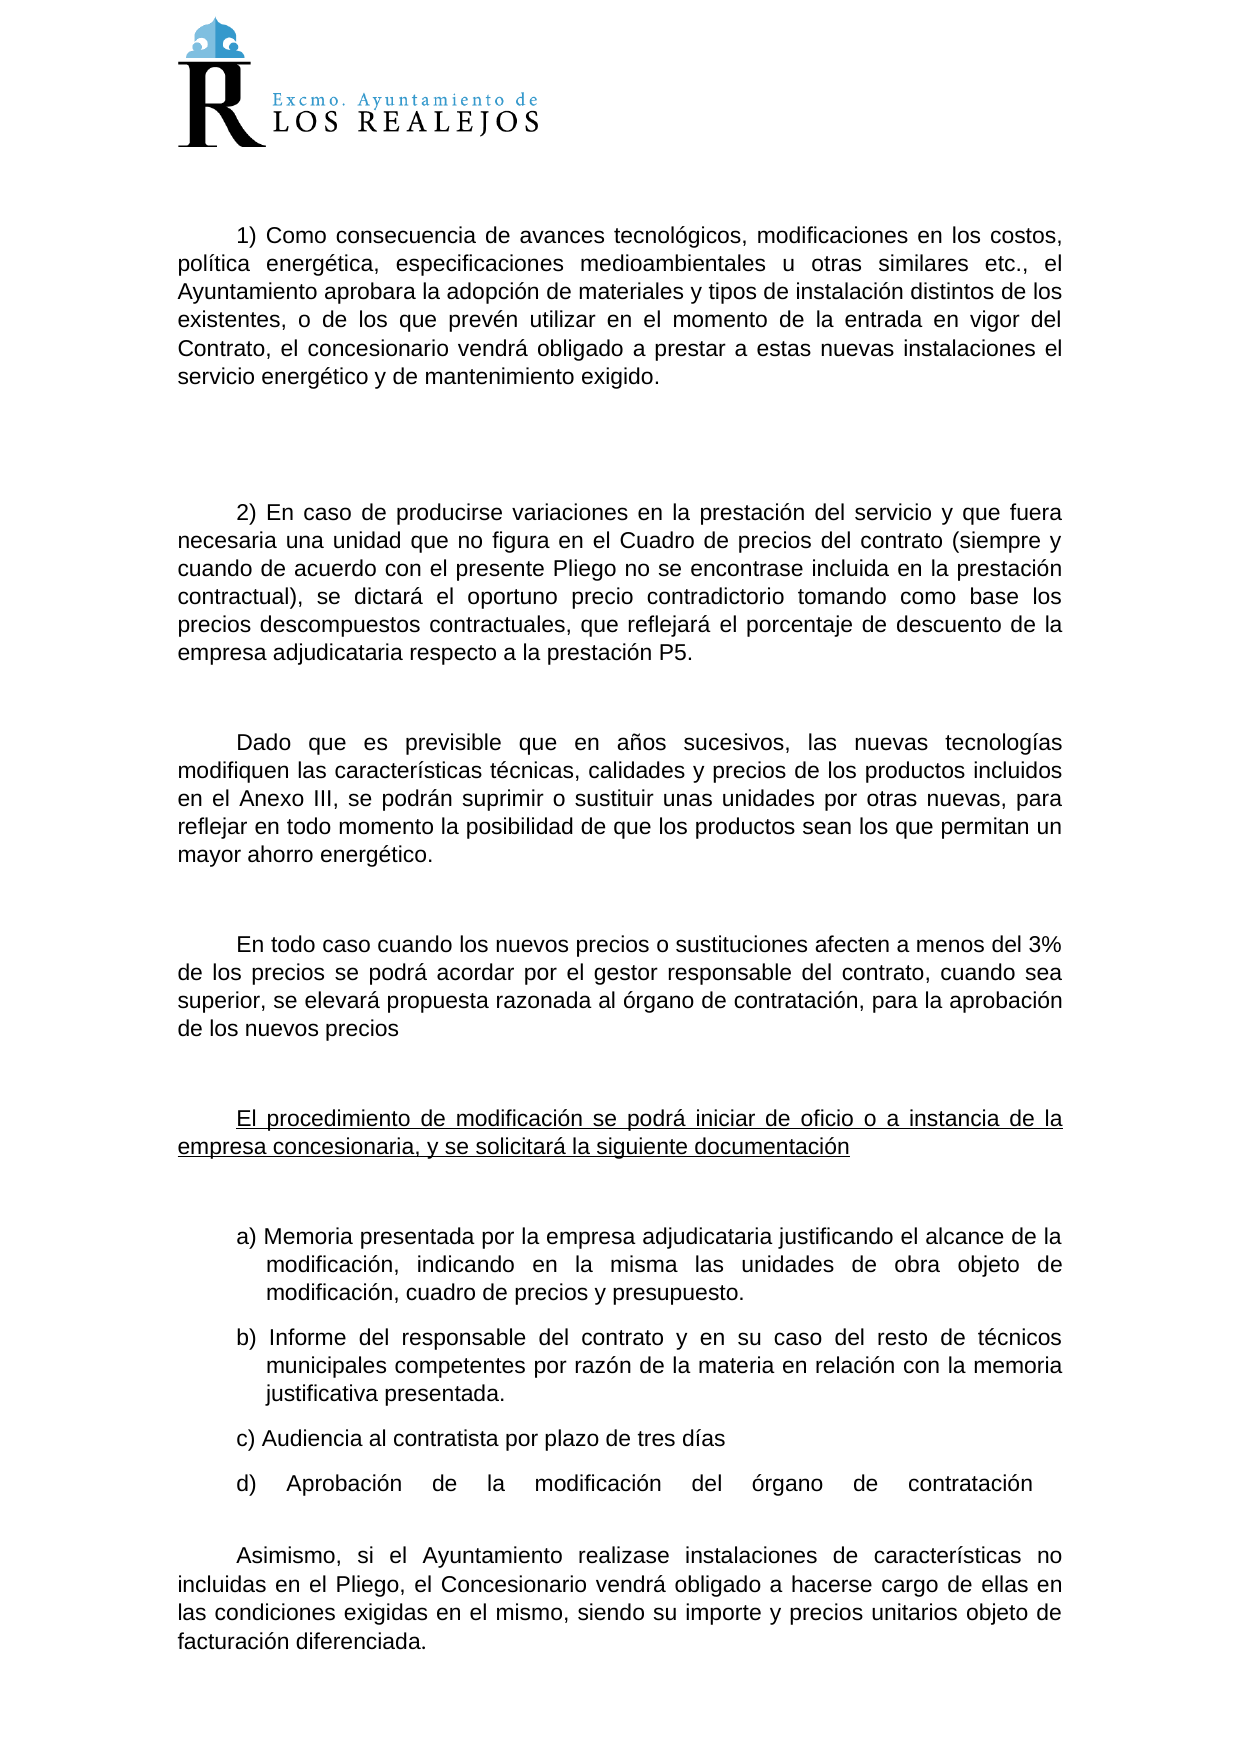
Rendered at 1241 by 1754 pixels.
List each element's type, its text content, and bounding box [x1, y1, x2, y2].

text En todo caso cuando los nuevos precios o sustituciones afecten a menos del 3% de los precios se podrá acordar por el gestor responsable del contrato, cuando sea superior, se elevará propuesta razonada al órgano de contratación, para la aprobación de los nuevos precios [177, 931, 1063, 1042]
text Dado que es previsible que en años sucesivos, las nuevas tecnologías modifiquen las características técnicas, calidades y precios de los productos incluidos en el Anexo III, se podrán suprimir o sustituir unas unidades por otras nuevas, para reflejar en todo momento la posibilidad de que los productos sean los que permitan un mayor ahorro energético. [177, 729, 1063, 868]
text c) Audiencia al contratista por plazo de tres días [177, 1425, 1063, 1451]
text b) Informe del responsable del contrato y en su caso del resto de técnicos municipales competentes por razón de la materia en relación con la memoria justificativa presentada. [236, 1324, 1063, 1406]
text Asimismo, si el Ayuntamiento realizase instalaciones de características no incluidas en el Pliego, el Concesionario vendrá obligado a hacerse cargo de ellas en las condiciones exigidas en el mismo, siendo su importe y precios unitarios objeto de facturación diferenciada. [177, 1542, 1063, 1655]
text 1) Como consecuencia de avances tecnológicos, modificaciones en los costos, política energética, especificaciones medioambientales u otras similares etc., el Ayuntamiento aprobara la adopción de materiales y tipos de instalación distintos de los existentes, o de los que prevén utilizar en el momento de la entrada en vigor del Contrato, el concesionario vendrá obligado a prestar a estas nuevas instalaciones el servicio energético y de mantenimiento exigido. [177, 222, 1063, 389]
text d) Aprobación de la modificación del órgano de contratación [177, 1469, 1063, 1524]
text El procedimiento de modificación se podrá iniciar de oficio o a instancia de la empresa concesionaria, y se solicitará la siguiente documentación [177, 1105, 1063, 1159]
text 2) En caso de producirse variaciones en la prestación del servicio y que fuera necesaria una unidad que no figura en el Cuadro de precios del contrato (siempre y cuando de acuerdo con el presente Pliego no se encontrase incluida en la prestación contractual), se dictará el oportuno precio contradictorio tomando como base los precios descompuestos contractuales, que reflejará el porcentaje de descuento de la empresa adjudicataria respecto a la prestación P5. [177, 499, 1063, 666]
text a) Memoria presentada por la empresa adjudicataria justificando el alcance de la modificación, indicando en la misma las unidades de obra objeto de modificación, cuadro de precios y presupuesto. [236, 1223, 1063, 1305]
